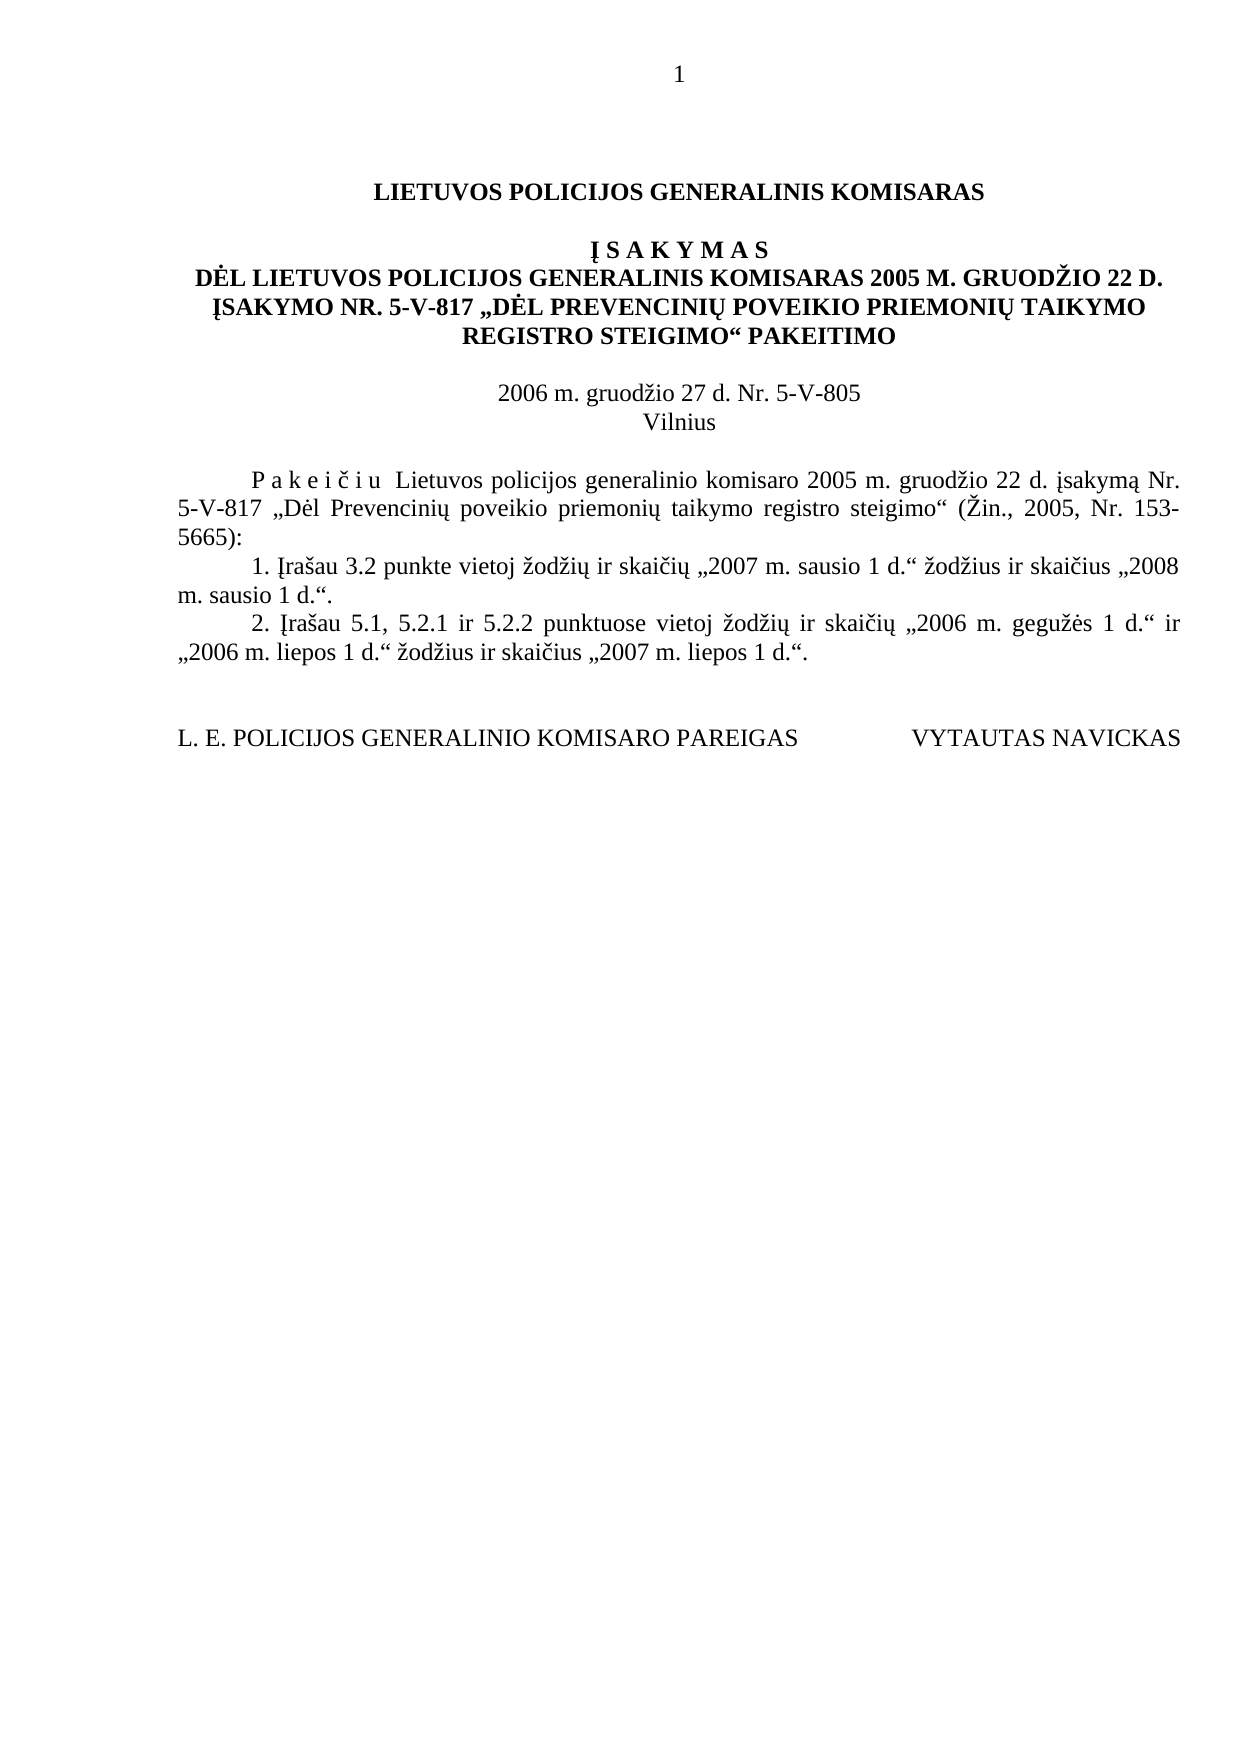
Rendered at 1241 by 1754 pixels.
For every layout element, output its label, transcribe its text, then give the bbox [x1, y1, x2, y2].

text L. E. POLICIJOS GENERALINIO KOMISARO PAREIGAS VYTAUTAS NAVICKAS [177, 723, 1181, 752]
text DĖL LIETUVOS POLICIJOS GENERALINIS KOMISARAS 2005 M. GRUODŽIO 22 D. ĮSAKYMO NR. 5-V-817 „DĖL PREVENCINIŲ POVEIKIO PRIEMONIŲ TAIKYMO REGISTRO STEIGIMO“ PAKEITIMO [177, 263, 1181, 350]
text Į S A K Y M A S [177, 235, 1181, 263]
text Vilnius [177, 407, 1181, 436]
text 1. Įrašau 3.2 punkte vietoj žodžių ir skaičių „2007 m. sausio 1 d.“ žodžius ir skaičius „2008 m. sausio 1 d.“. [177, 551, 1181, 608]
text Pakeičiu Lietuvos policijos generalinio komisaro 2005 m. gruodžio 22 d. įsakymą Nr. 5-V-817 „Dėl Prevencinių poveikio priemonių taikymo registro steigimo“ (Žin., 2005, Nr. 153-5665): [177, 465, 1181, 551]
text 2. Įrašau 5.1, 5.2.1 ir 5.2.2 punktuose vietoj žodžių ir skaičių „2006 m. gegužės 1 d.“ ir „2006 m. liepos 1 d.“ žodžius ir skaičius „2007 m. liepos 1 d.“. [177, 608, 1181, 666]
text 2006 m. gruodžio 27 d. Nr. 5-V-805 [177, 378, 1181, 407]
text LIETUVOS POLICIJOS GENERALINIS KOMISARAS [177, 177, 1181, 206]
